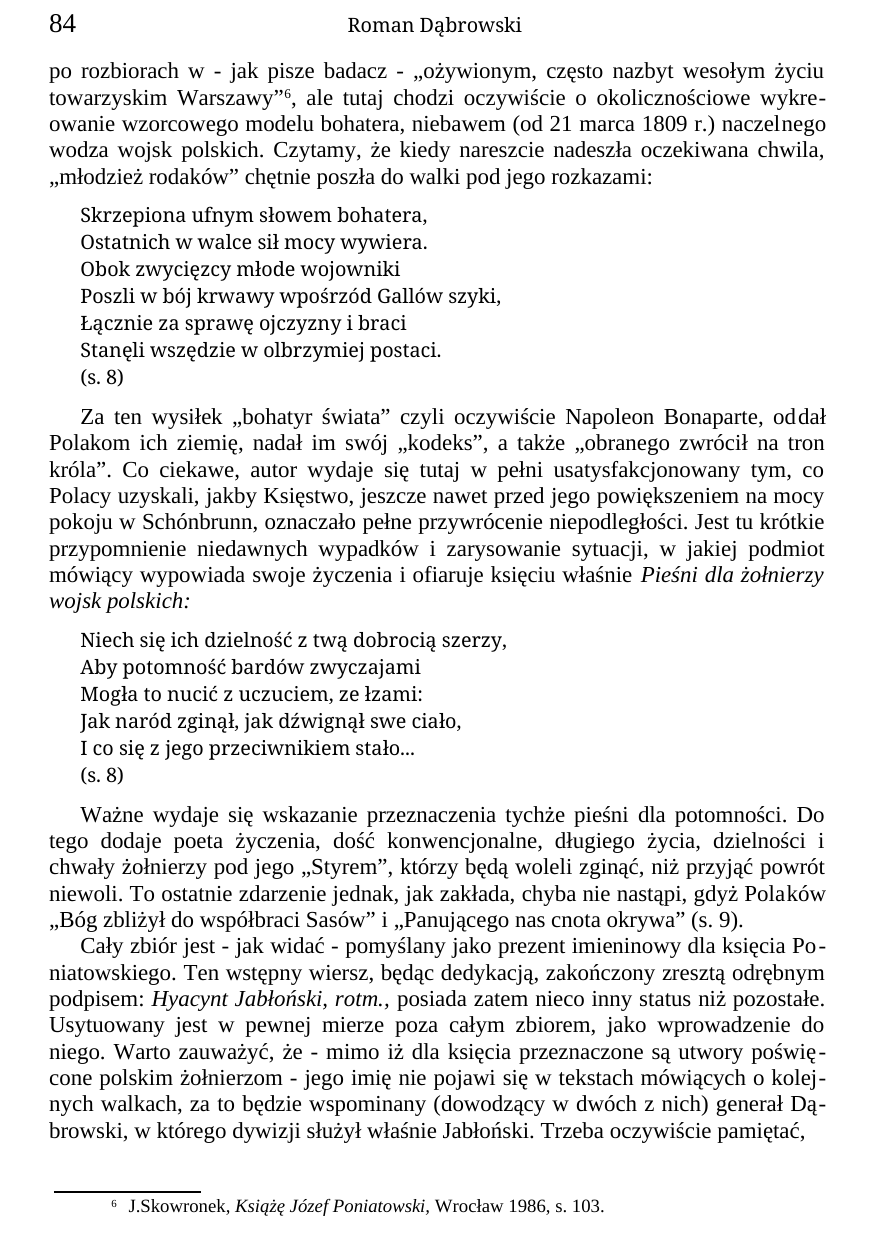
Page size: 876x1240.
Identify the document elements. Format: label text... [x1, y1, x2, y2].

text (s. 8) [49, 761, 826, 788]
text I co się z jego przeciwnikiem stało... [49, 734, 826, 761]
text Mogła to nucić z uczuciem, ze łzami: [49, 680, 826, 707]
text Za ten wysiłek „bohatyr świata” czyli oczywiście Napoleon Bonaparte, od­dał Polakom ich ziemię, nadał im swój „kodeks”, a także „obranego zwrócił na tron króla”. Co ciekawe, autor wydaje się tutaj w pełni usatysfakcjonowany tym, co Polacy uzyskali, jakby Księstwo, jeszcze nawet przed jego powiększeniem na mocy pokoju w Schónbrunn, oznaczało pełne przywrócenie niepodległości. Jest tu krótkie przypomnienie niedawnych wypadków i zarysowanie sytuacji, w jakiej podmiot mówiący wypowiada swoje życzenia i ofiaruje księciu właśnie Pieśni dla żołnierzy wojsk polskich: [49, 403, 826, 614]
text Ostatnich w walce sił mocy wywiera. [49, 228, 826, 256]
text Stanęli wszędzie w olbrzymiej postaci. [49, 336, 826, 363]
text 84 [49, 7, 81, 38]
text Jak naród zginął, jak dźwignął swe ciało, [49, 707, 826, 734]
text 6 J.Skowronek, Książę Józef Poniatowski, Wrocław 1986, s. 103. [80, 1195, 606, 1217]
text Poszli w bój krwawy wpośrzód Gallów szyki, [49, 282, 826, 309]
text Skrzepiona ufnym słowem bohatera, [49, 202, 826, 228]
text (s. 8) [49, 363, 826, 390]
text Niech się ich dzielność z twą dobrocią szerzy, [49, 626, 826, 653]
text Roman Dąbrowski [347, 12, 527, 39]
text Cały zbiór jest - jak widać - pomyślany jako prezent imieninowy dla księcia Po­niatowskiego. Ten wstępny wiersz, będąc dedykacją, zakończony zresztą odrębnym podpisem: Hyacynt Jabłoński, rotm., posiada zatem nieco inny status niż pozostałe. Usytuowany jest w pewnej mierze poza całym zbiorem, jako wprowadzenie do niego. Warto zauważyć, że - mimo iż dla księcia przeznaczone są utwory poświę­cone polskim żołnierzom - jego imię nie pojawi się w tekstach mówiących o kolej­nych walkach, za to będzie wspominany (dowodzący w dwóch z nich) generał Dą­browski, w którego dywizji służył właśnie Jabłoński. Trzeba oczywiście pamiętać, [49, 932, 826, 1143]
text Aby potomność bardów zwyczajami [49, 653, 826, 680]
text po rozbiorach w - jak pisze badacz - „ożywionym, często nazbyt wesołym życiu towarzyskim Warszawy”6, ale tutaj chodzi oczywiście o okolicznościowe wykre­owanie wzorcowego modelu bohatera, niebawem (od 21 marca 1809 r.) naczel­nego wodza wojsk polskich. Czytamy, że kiedy nareszcie nadeszła oczekiwana chwila, „młodzież rodaków” chętnie poszła do walki pod jego rozkazami: [49, 57, 826, 189]
text Ważne wydaje się wskazanie przeznaczenia tychże pieśni dla potomności. Do tego dodaje poeta życzenia, dość konwencjonalne, długiego życia, dzielności i chwały żołnierzy pod jego „Styrem”, którzy będą woleli zginąć, niż przyjąć powrót niewoli. To ostatnie zdarzenie jednak, jak zakłada, chyba nie nastąpi, gdyż Pola­ków „Bóg zbliżył do współbraci Sasów” i „Panującego nas cnota okrywa” (s. 9). [49, 801, 826, 932]
text Obok zwycięzcy młode wojowniki [49, 256, 826, 282]
text Łącznie za sprawę ojczyzny i braci [49, 309, 826, 336]
